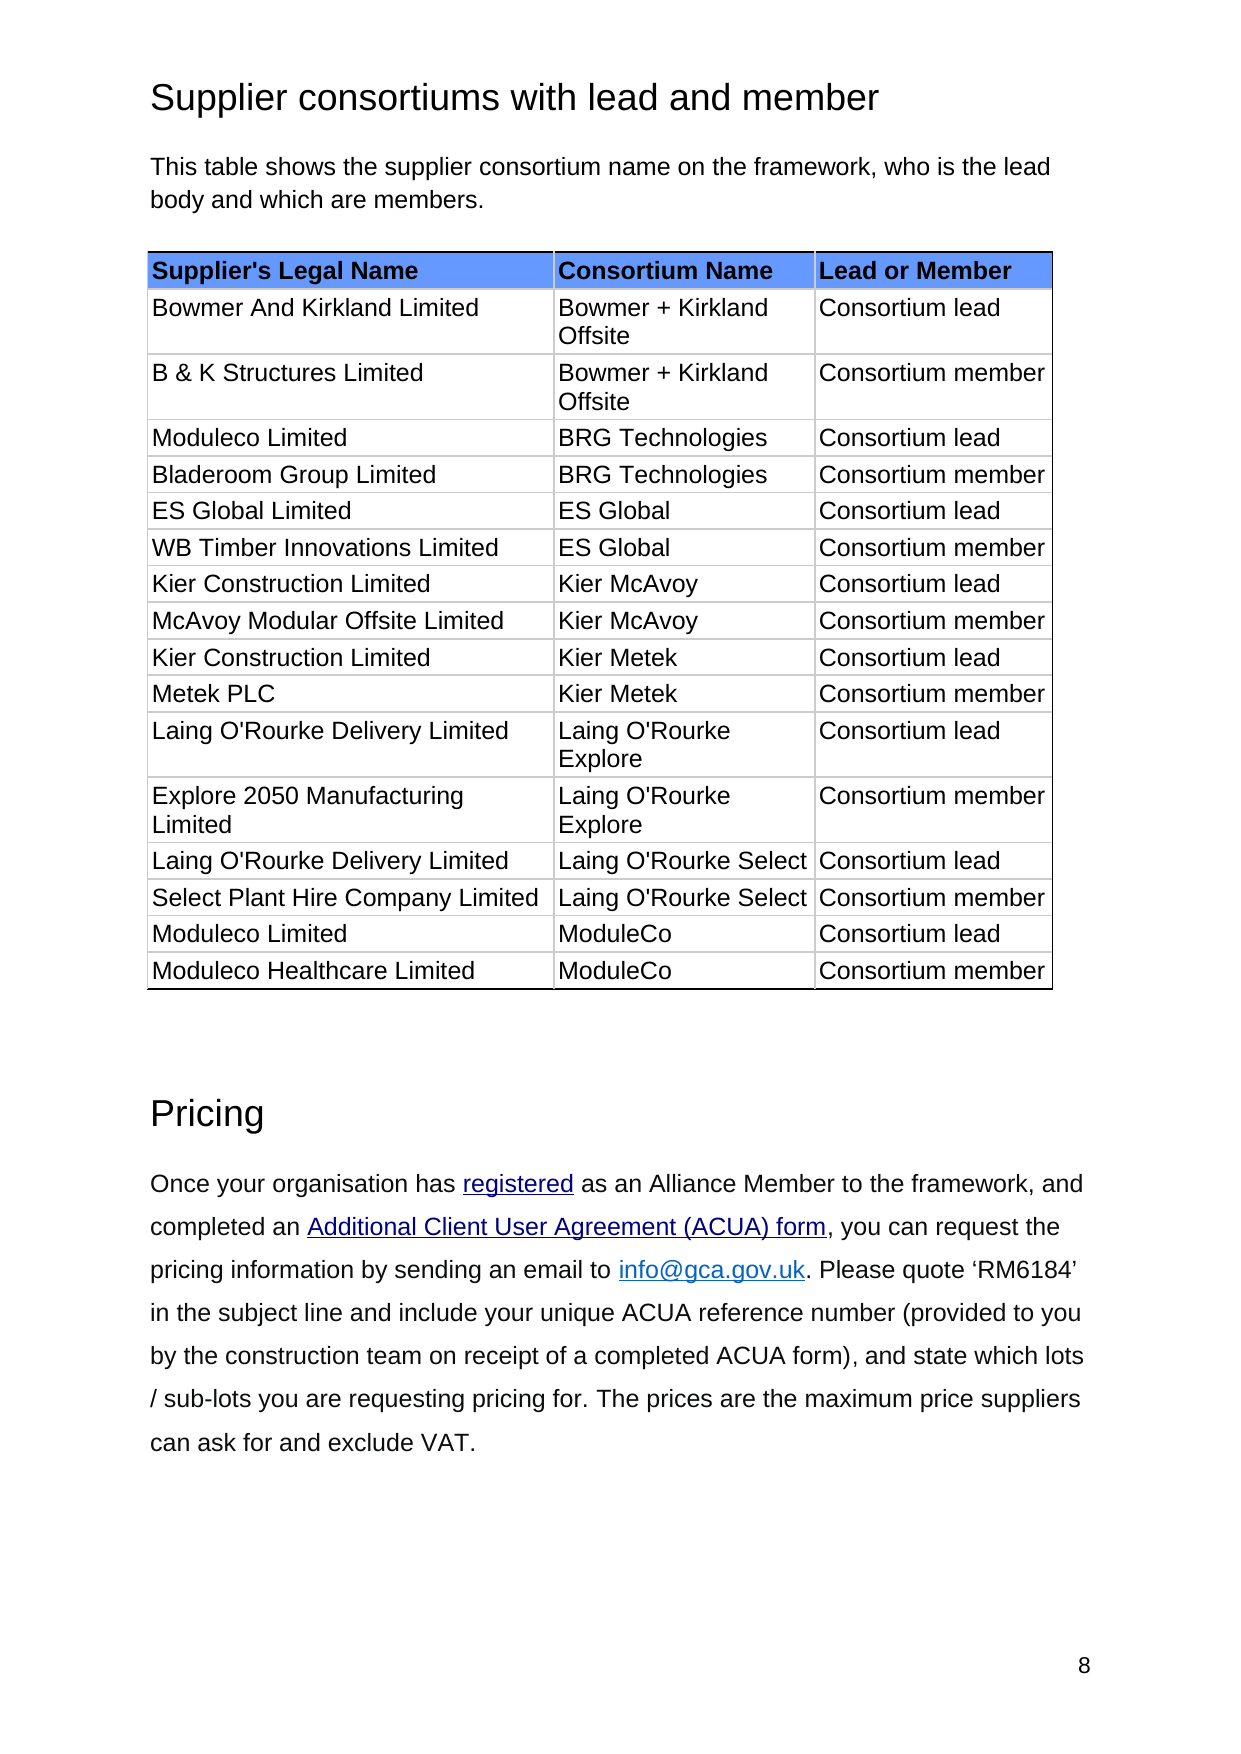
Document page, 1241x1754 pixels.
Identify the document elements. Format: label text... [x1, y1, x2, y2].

table_cell Metek PLC [148, 676, 553, 711]
table_cell Consortium lead [816, 916, 1052, 951]
table_cell Kier Construction Limited [148, 640, 553, 674]
table_cell Laing O'Rourke Explore [555, 778, 814, 842]
table_cell Laing O'Rourke Delivery Limited [148, 843, 553, 878]
table_cell Consortium member [816, 457, 1052, 492]
table_cell BRG Technologies [555, 457, 814, 492]
table_cell Kier McAvoy [555, 566, 814, 601]
table_cell Consortium member [816, 778, 1052, 842]
text Once your organisation has registered as an Alliance Member to the framework, and completed an Additional Client User Agreement (ACUA) form, you can request the pricing information by sending an email to info@gca.gov.uk. Please quote ‘RM6184’ in the subject line and include your unique ACUA reference number (provided to you by the construction team on receipt of a completed ACUA form), and state which lots / sub-lots you are requesting pricing for. The prices are the maximum price suppliers can ask for and exclude VAT. [150, 1169, 1091, 1456]
table_cell Moduleco Limited [148, 916, 553, 951]
table_cell Kier Metek [555, 676, 814, 711]
table_cell Bowmer + Kirkland Offsite [555, 290, 814, 353]
table_cell Consortium member [816, 953, 1052, 988]
table_cell Moduleco Healthcare Limited [148, 953, 553, 988]
table_cell Laing O'Rourke Explore [555, 713, 814, 776]
table_cell B & K Structures Limited [148, 355, 553, 418]
table_cell Consortium member [816, 880, 1052, 915]
table_cell ES Global [555, 493, 814, 528]
table_cell ES Global Limited [148, 493, 553, 528]
table_cell Kier Construction Limited [148, 566, 553, 601]
table_cell Consortium member [816, 530, 1052, 565]
table_cell Consortium lead [816, 290, 1052, 353]
table_cell WB Timber Innovations Limited [148, 530, 553, 565]
table_cell Laing O'Rourke Select [555, 880, 814, 915]
table_cell Laing O'Rourke Select [555, 843, 814, 878]
table_cell Select Plant Hire Company Limited [148, 880, 553, 915]
table_header Supplier's Legal Name [148, 253, 553, 288]
table_cell Consortium member [816, 603, 1052, 638]
table_cell Moduleco Limited [148, 420, 553, 455]
table_header Consortium Name [555, 253, 814, 288]
table_cell ES Global [555, 530, 814, 565]
table_cell Consortium lead [816, 493, 1052, 528]
table_cell Consortium lead [816, 420, 1052, 455]
subtitle Supplier consortiums with lead and member [150, 75, 1091, 118]
table_cell Consortium lead [816, 843, 1052, 878]
table_cell Laing O'Rourke Delivery Limited [148, 713, 553, 776]
table_header Lead or Member [816, 253, 1052, 288]
table_cell Consortium member [816, 676, 1052, 711]
table_cell BRG Technologies [555, 420, 814, 455]
table_cell McAvoy Modular Offsite Limited [148, 603, 553, 638]
table_cell Explore 2050 Manufacturing Limited [148, 778, 553, 842]
table_cell ModuleCo [555, 916, 814, 951]
table_cell Consortium lead [816, 640, 1052, 674]
table_cell ModuleCo [555, 953, 814, 988]
table_cell Consortium member [816, 355, 1052, 418]
text This table shows the supplier consortium name on the framework, who is the lead body and which are members. [150, 152, 1091, 214]
table_cell Consortium lead [816, 566, 1052, 601]
subtitle Pricing [150, 1092, 1091, 1135]
table_cell Kier McAvoy [555, 603, 814, 638]
table_cell Kier Metek [555, 640, 814, 674]
table_cell Bowmer And Kirkland Limited [148, 290, 553, 353]
table_cell Bowmer + Kirkland Offsite [555, 355, 814, 418]
table_cell Bladeroom Group Limited [148, 457, 553, 492]
table_cell Consortium lead [816, 713, 1052, 776]
